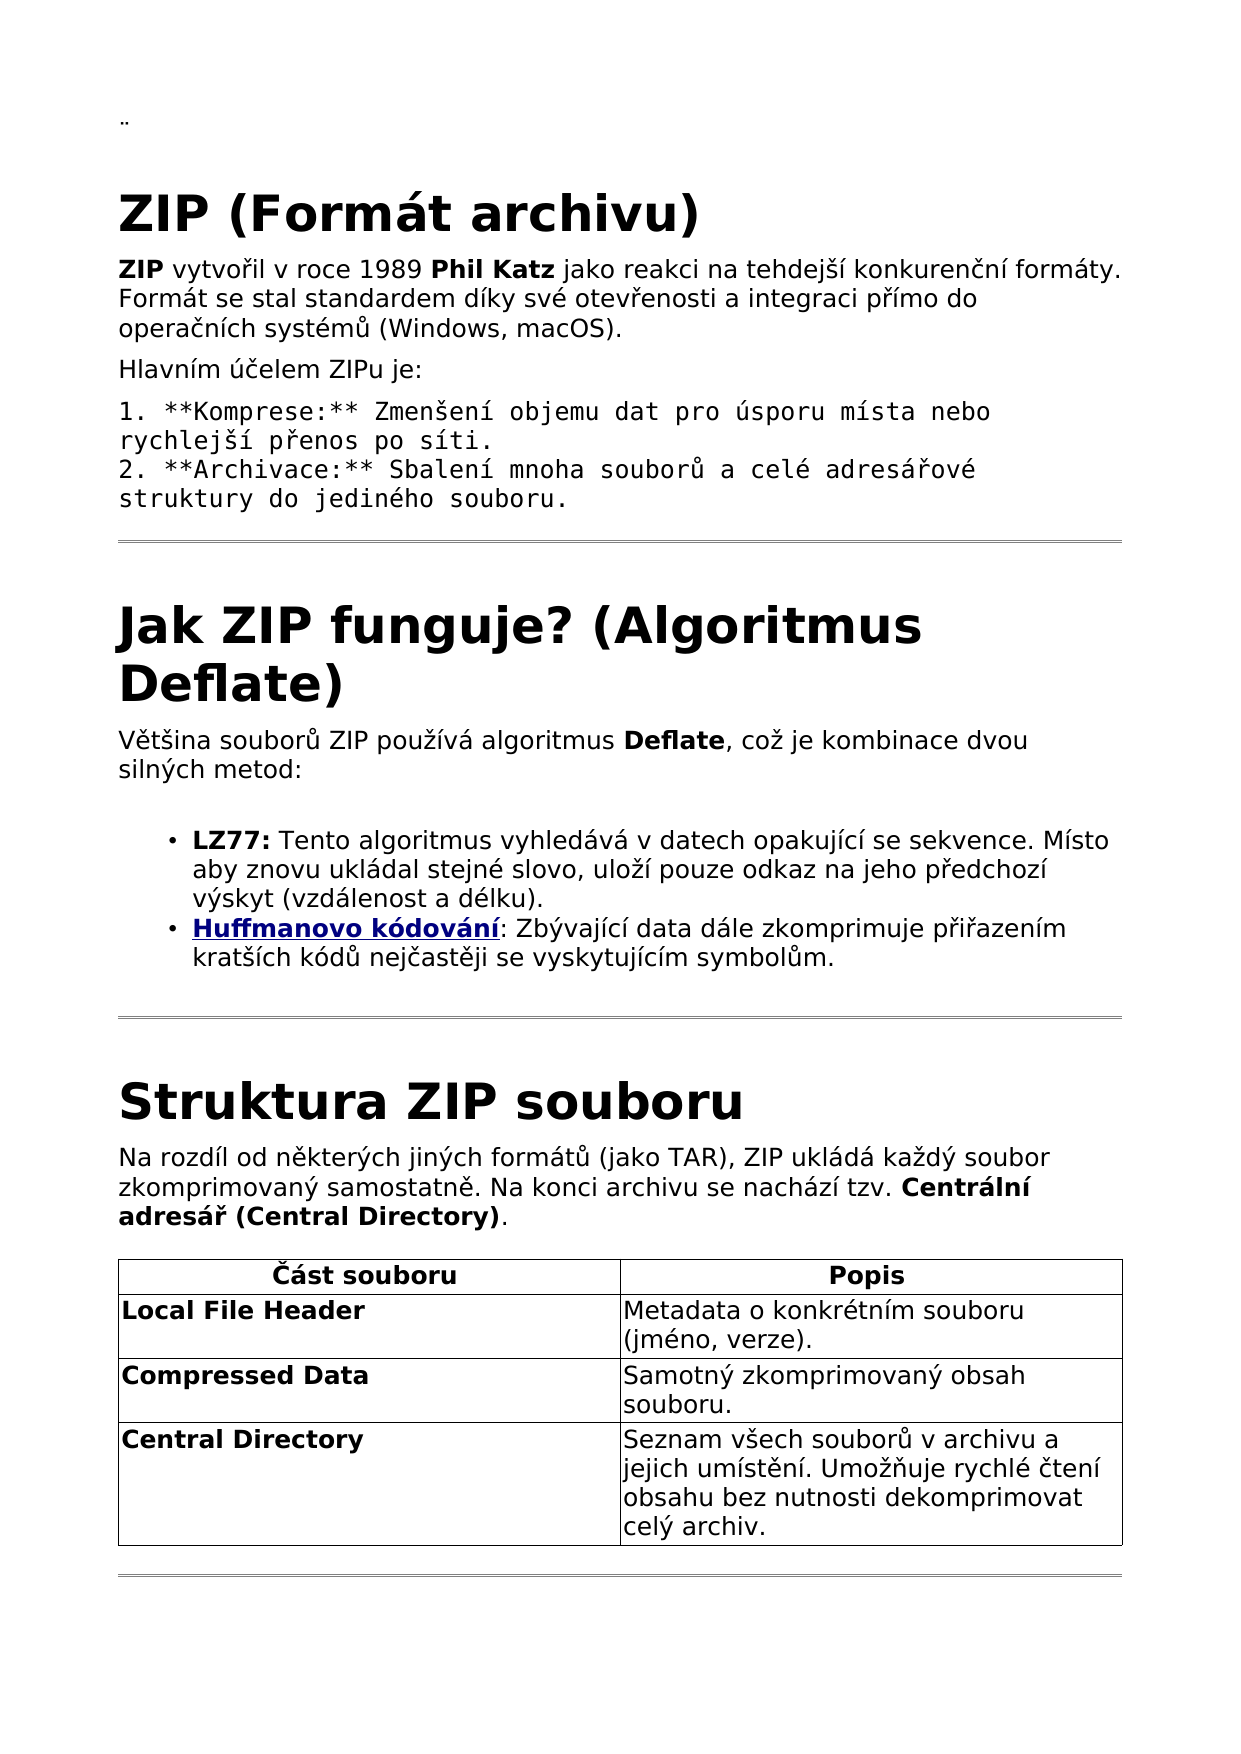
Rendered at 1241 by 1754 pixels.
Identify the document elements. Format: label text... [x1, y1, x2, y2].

text ¨ [118, 118, 1122, 147]
table_header Část souboru [119, 1260, 620, 1293]
list Huffmanovo kódování: Zbývající data dále zkomprimuje přiřazením kratších kódů nejčastěji se vyskytujícím symbolům. [177, 914, 1122, 972]
text Na rozdíl od některých jiných formátů (jako TAR), ZIP ukládá každý soubor zkomprimovaný samostatně. Na konci archivu se nachází tzv. Centrální adresář (Central Directory). [118, 1144, 1122, 1231]
text ZIP vytvořil v roce 1989 Phil Katz jako reakci na tehdejší konkurenční formáty. Formát se stal standardem díky své otevřenosti a integraci přímo do operačních systémů (Windows, macOS). [118, 256, 1122, 343]
text Hlavním účelem ZIPu je: [118, 356, 1122, 385]
subtitle Jak ZIP funguje? (Algoritmus Deflate) [118, 597, 1122, 713]
table_cell Local File Header [119, 1295, 620, 1358]
table_header Popis [621, 1260, 1122, 1293]
table_cell Compressed Data [119, 1359, 620, 1422]
table_cell Central Directory [119, 1423, 620, 1545]
subtitle ZIP (Formát archivu) [118, 185, 1122, 243]
subtitle Struktura ZIP souboru [118, 1073, 1122, 1131]
text Většina souborů ZIP používá algoritmus Deflate, což je kombinace dvou silných metod: [118, 726, 1122, 784]
table_cell Seznam všech souborů v archivu a jejich umístění. Umožňuje rychlé čtení obsahu bez nutnosti dekomprimovat celý archiv. [621, 1423, 1122, 1545]
list LZ77: Tento algoritmus vyhledává v datech opakující se sekvence. Místo aby znovu ukládal stejné slovo, uloží pouze odkaz na jeho předchozí výskyt (vzdálenost a délku). [177, 826, 1122, 914]
table_cell Samotný zkomprimovaný obsah souboru. [621, 1359, 1122, 1422]
text 1. **Komprese:** Zmenšení objemu dat pro úsporu místa nebo rychlejší přenos po síti. 2. **Archivace:** Sbalení mnoha souborů a celé adresářové struktury do jediného souboru. [118, 397, 1122, 514]
table_cell Metadata o konkrétním souboru (jméno, verze). [621, 1295, 1122, 1358]
